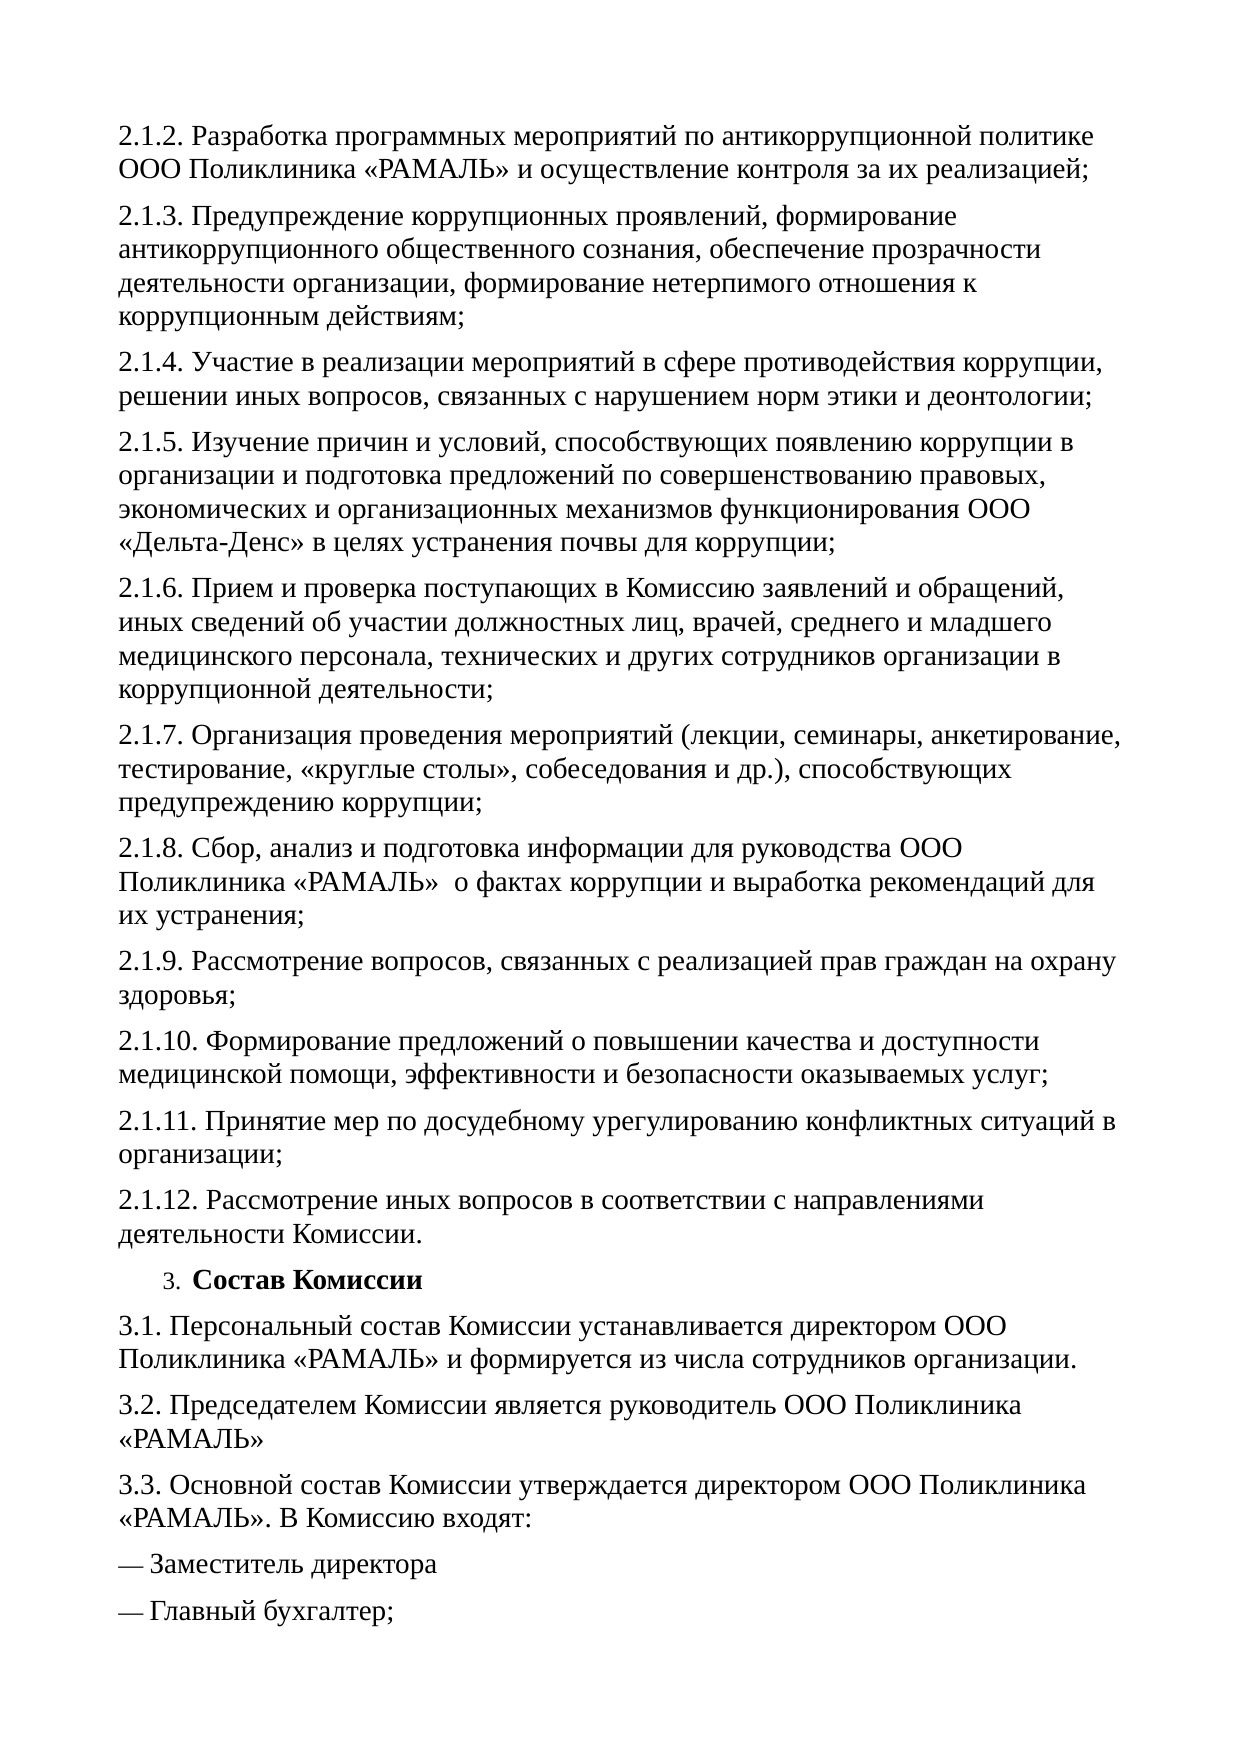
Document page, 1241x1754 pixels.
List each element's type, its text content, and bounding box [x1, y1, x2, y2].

text 2.1.8. Сбор, анализ и подготовка информации для руководства ООО Поликлиника «РАМАЛЬ» о фактах коррупции и выработка рекомендаций для их устранения; [118, 830, 1122, 931]
text 3.1. Персональный состав Комиссии устанавливается директором ООО Поликлиника «РАМАЛЬ» и формируется из числа сотрудников организации. [118, 1308, 1122, 1375]
text 2.1.6. Прием и проверка поступающих в Комиссию заявлений и обращений, иных сведений об участии должностных лиц, врачей, среднего и младшего медицинского персонала, технических и других сотрудников организации в коррупционной деятельности; [118, 571, 1122, 705]
text 2.1.7. Организация проведения мероприятий (лекции, семинары, анкетирование, тестирование, «круглые столы», собеседования и др.), способствующих предупреждению коррупции; [118, 717, 1122, 818]
text 2.1.2. Разработка программных мероприятий по антикоррупционной политике ООО Поликлиника «РАМАЛЬ» и осуществление контроля за их реализацией; [118, 118, 1122, 185]
text 3.3. Основной состав Комиссии утверждается директором ООО Поликлиника «РАМАЛЬ». В Комиссию входят: [118, 1467, 1122, 1534]
text 2.1.3. Предупреждение коррупционных проявлений, формирование антикоррупционного общественного сознания, обеспечение прозрачности деятельности организации, формирование нетерпимого отношения к коррупционным действиям; [118, 198, 1122, 332]
text 2.1.9. Рассмотрение вопросов, связанных с реализацией прав граждан на охрану здоровья; [118, 943, 1122, 1011]
list Состав Комиссии [162, 1262, 1122, 1295]
text 3.2. Председателем Комиссии является руководитель ООО Поликлиника «РАМАЛЬ» [118, 1387, 1122, 1454]
text 2.1.12. Рассмотрение иных вопросов в соответствии с направлениями деятельности Комиссии. [118, 1182, 1122, 1249]
text 2.1.11. Принятие мер по досудебному урегулированию конфликтных ситуаций в организации; [118, 1103, 1122, 1170]
text 2.1.10. Формирование предложений о повышении качества и доступности медицинской помощи, эффективности и безопасности оказываемых услуг; [118, 1023, 1122, 1090]
text 2.1.4. Участие в реализации мероприятий в сфере противодействия коррупции, решении иных вопросов, связанных с нарушением норм этики и деонтологии; [118, 344, 1122, 411]
text — Главный бухгалтер; [118, 1593, 1122, 1626]
text 2.1.5. Изучение причин и условий, способствующих появлению коррупции в организации и подготовка предложений по совершенствованию правовых, экономических и организационных механизмов функционирования ООО «Дельта-Денс» в целях устранения почвы для коррупции; [118, 424, 1122, 558]
text — Заместитель директора [118, 1547, 1122, 1580]
